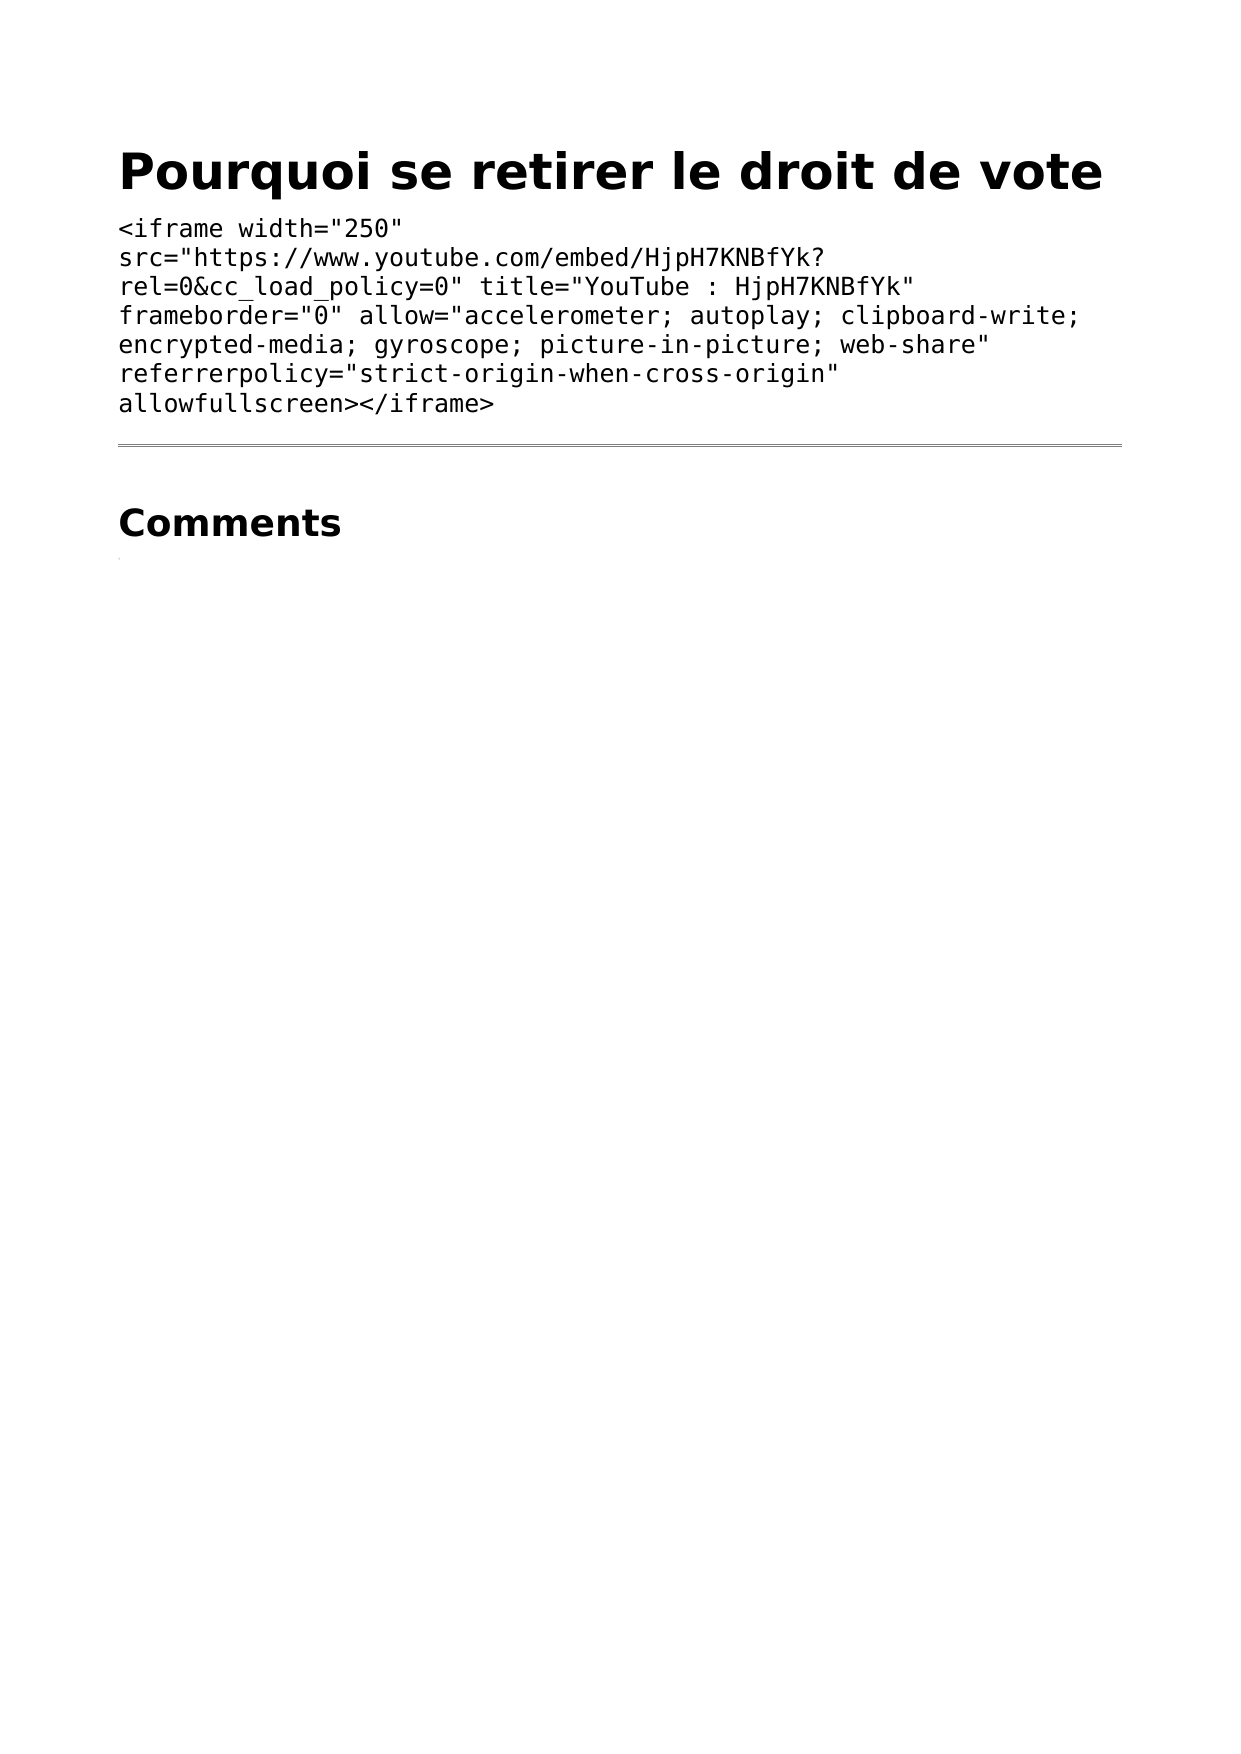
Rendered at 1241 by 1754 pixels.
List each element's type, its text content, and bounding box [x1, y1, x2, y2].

subtitle Pourquoi se retirer le droit de vote [118, 143, 1122, 201]
text <iframe width="250" src="https://www.youtube.com/embed/HjpH7KNBfYk?rel=0&cc_load_policy=0" title="YouTube : HjpH7KNBfYk" frameborder="0" allow="accelerometer; autoplay; clipboard-write; encrypted-media; gyroscope; picture-in-picture; web-share" referrerpolicy="strict-origin-when-cross-origin" allowfullscreen></iframe> [118, 214, 1122, 418]
subtitle Comments [118, 501, 1122, 545]
